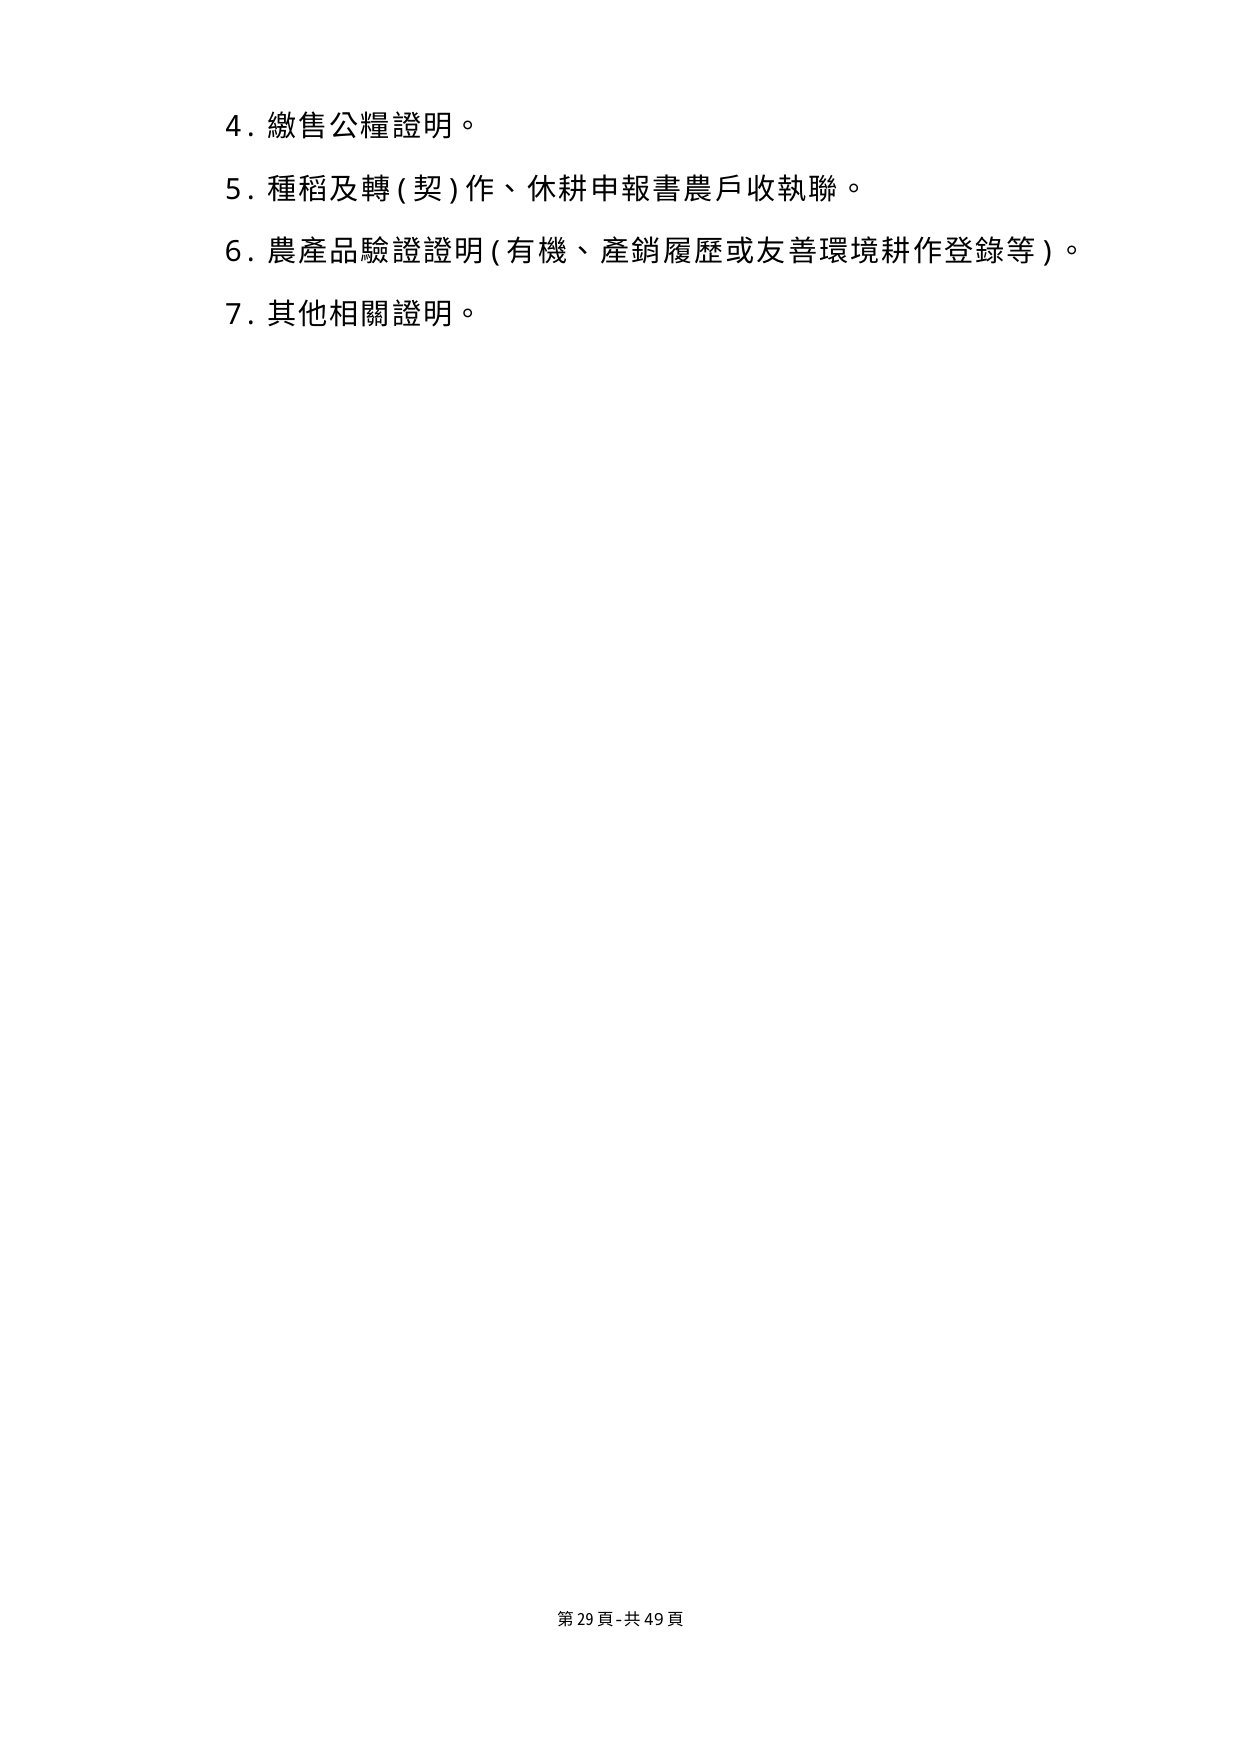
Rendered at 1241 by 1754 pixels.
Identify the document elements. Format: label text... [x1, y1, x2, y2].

list 種稻及轉(契)作、休耕申報書農戶收執聯。 [222, 145, 1089, 208]
list 其他相關證明。 [222, 270, 1089, 333]
list 繳售公糧證明。 [222, 83, 1089, 145]
list 農產品驗證證明(有機、產銷履歷或友善環境耕作登錄等)。 [222, 208, 1089, 270]
